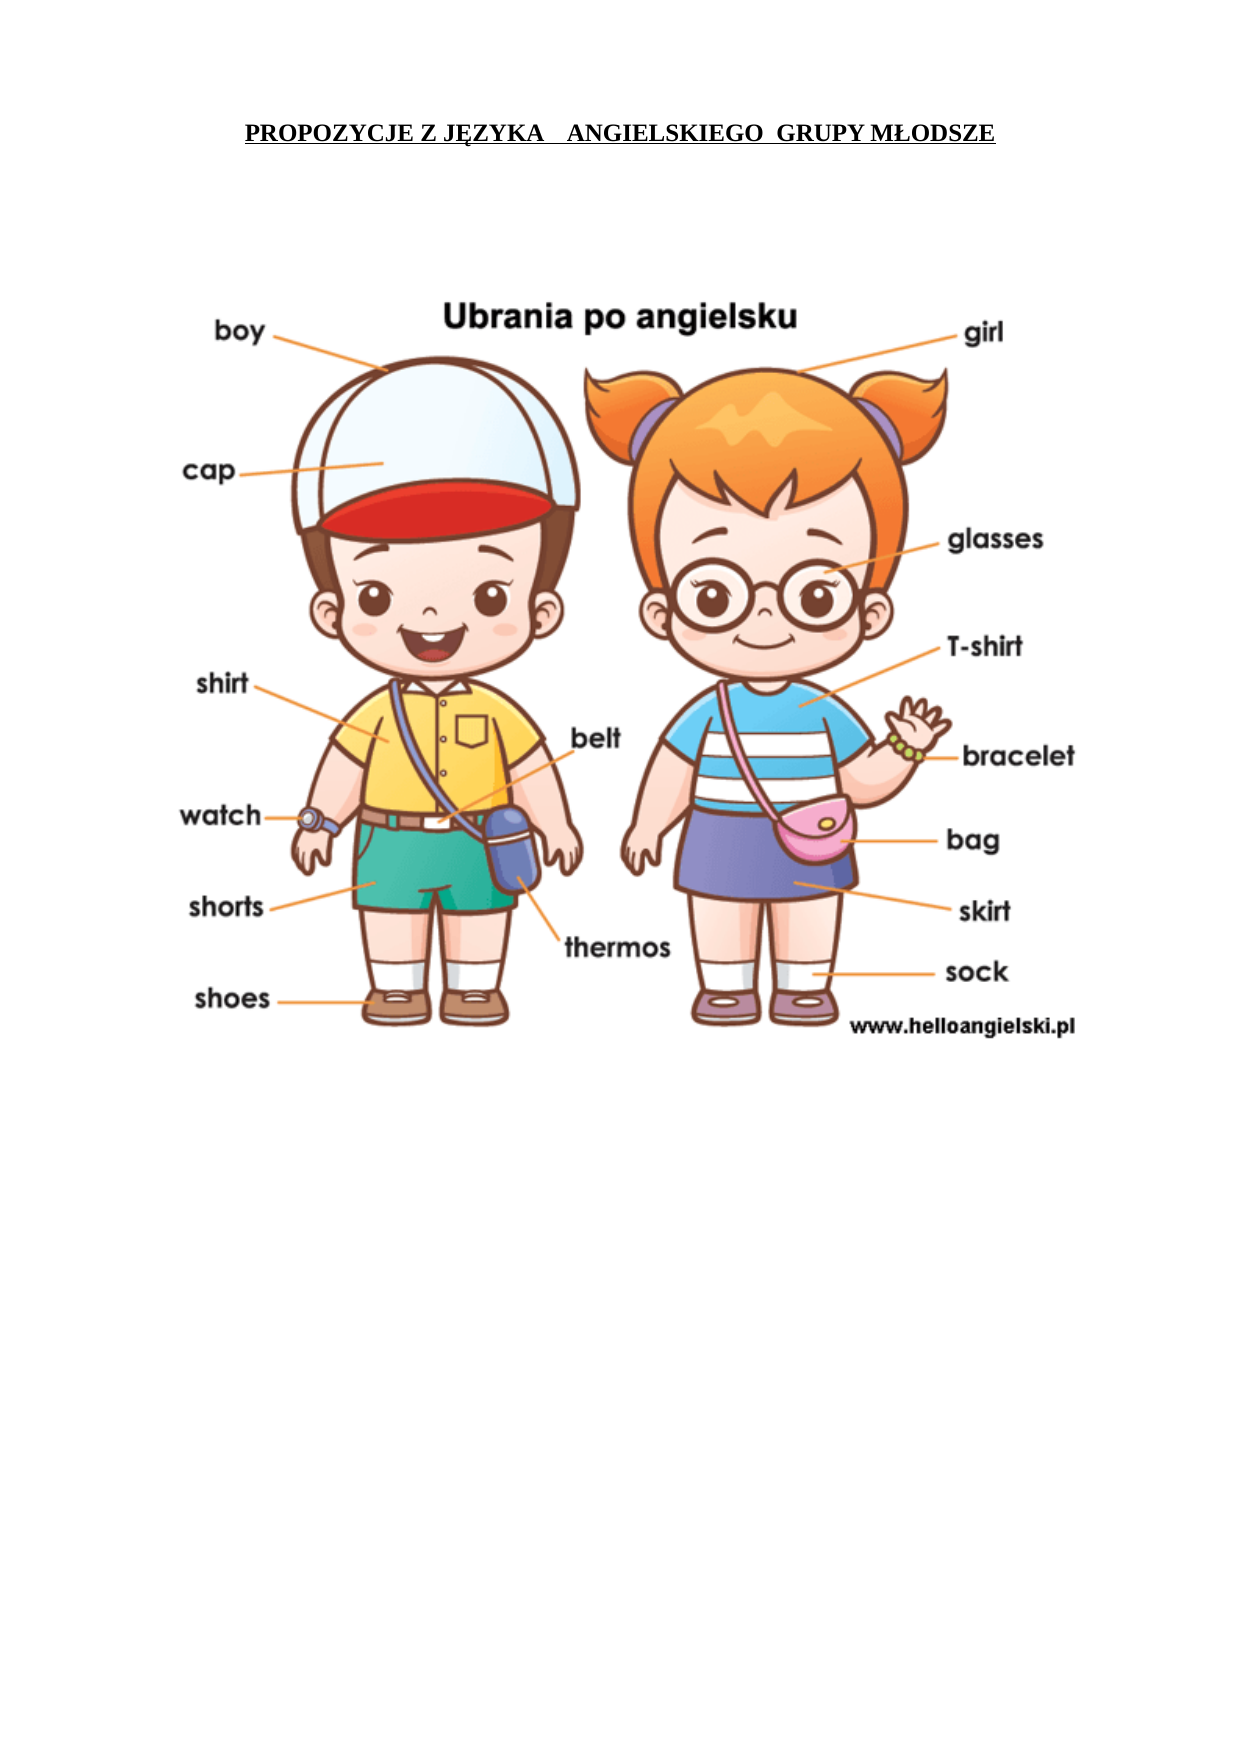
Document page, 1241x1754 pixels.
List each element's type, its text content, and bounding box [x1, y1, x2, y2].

text PROPOZYCJE Z JĘZYKA ANGIELSKIEGO GRUPY MŁODSZE [118, 118, 1122, 147]
picture [151, 290, 1089, 1054]
